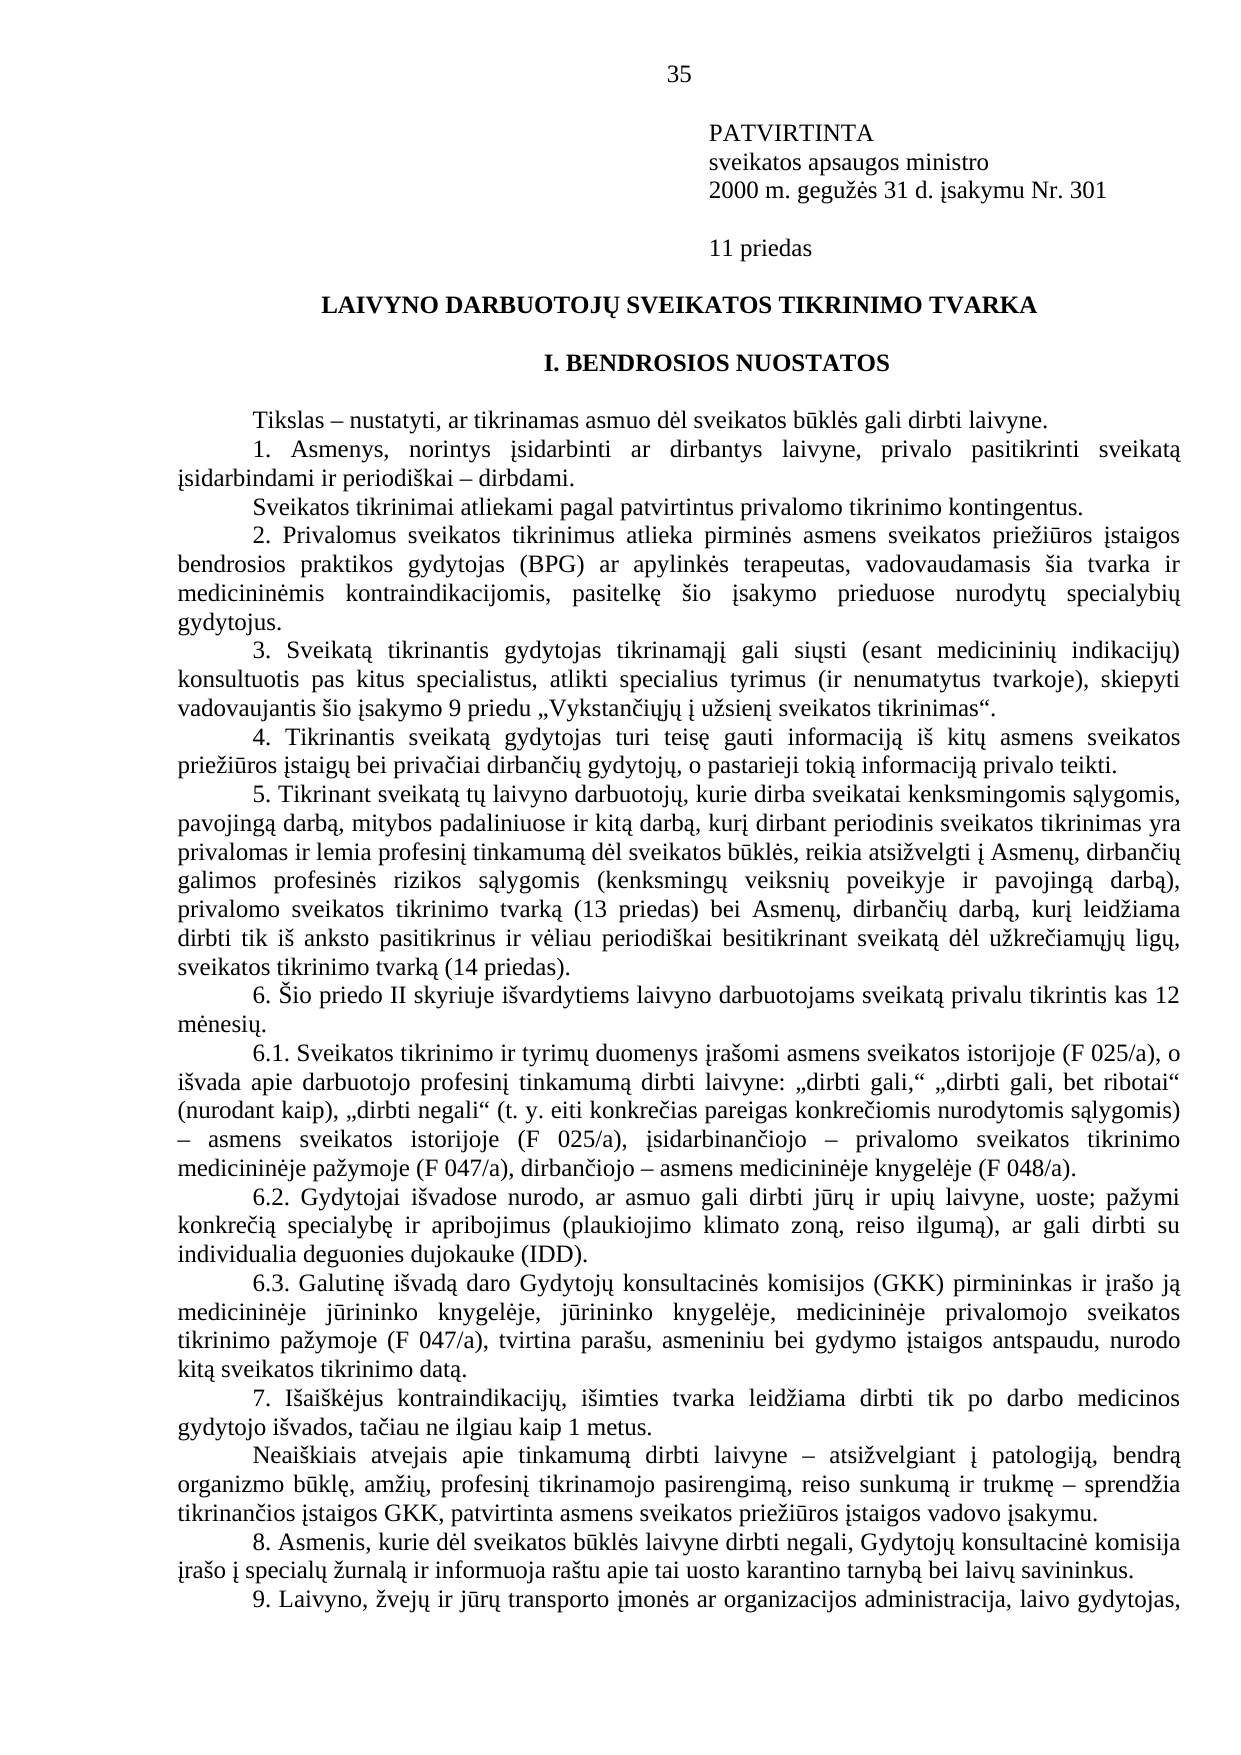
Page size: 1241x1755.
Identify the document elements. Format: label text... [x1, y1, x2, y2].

text Sveikatos tikrinimai atliekami pagal patvirtintus privalomo tikrinimo kontingentus. [177, 492, 1181, 521]
text 4. Tikrinantis sveikatą gydytojas turi teisę gauti informaciją iš kitų asmens sveikatos priežiūros įstaigų bei privačiai dirbančių gydytojų, o pastarieji tokią informaciją privalo teikti. [177, 722, 1181, 779]
text LAIVYNO DARBUOTOJŲ SVEIKATOS TIKRINIMO TVARKA [177, 291, 1181, 319]
text sveikatos apsaugos ministro [709, 147, 1181, 176]
text 8. Asmenis, kurie dėl sveikatos būklės laivyne dirbti negali, Gydytojų konsultacinė komisija įrašo į specialų žurnalą ir informuoja raštu apie tai uosto karantino tarnybą bei laivų savininkus. [177, 1527, 1181, 1584]
text 6. Šio priedo II skyriuje išvardytiems laivyno darbuotojams sveikatą privalu tikrintis kas 12 mėnesių. [177, 981, 1181, 1038]
text 6.2. Gydytojai išvadose nurodo, ar asmuo gali dirbti jūrų ir upių laivyne, uoste; pažymi konkrečią specialybę ir apribojimus (plaukiojimo klimato zoną, reiso ilgumą), ar gali dirbti su individualia deguonies dujokauke (IDD). [177, 1182, 1181, 1268]
text 6.3. Galutinę išvadą daro Gydytojų konsultacinės komisijos (GKK) pirmininkas ir įrašo ją medicininėje jūrininko knygelėje, jūrininko knygelėje, medicininėje privalomojo sveikatos tikrinimo pažymoje (F 047/a), tvirtina parašu, asmeniniu bei gydymo įstaigos antspaudu, nurodo kitą sveikatos tikrinimo datą. [177, 1268, 1181, 1383]
text 1. Asmenys, norintys įsidarbinti ar dirbantys laivyne, privalo pasitikrinti sveikatą įsidarbindami ir periodiškai – dirbdami. [177, 434, 1181, 492]
text 11 priedas [709, 233, 1181, 262]
text 6.1. Sveikatos tikrinimo ir tyrimų duomenys įrašomi asmens sveikatos istorijoje (F 025/a), o išvada apie darbuotojo profesinį tinkamumą dirbti laivyne: „dirbti gali,“ „dirbti gali, bet ribotai“ (nurodant kaip), „dirbti negali“ (t. y. eiti konkrečias pareigas konkrečiomis nurodytomis sąlygomis) – asmens sveikatos istorijoje (F 025/a), įsidarbinančiojo – privalomo sveikatos tikrinimo medicininėje pažymoje (F 047/a), dirbančiojo – asmens medicininėje knygelėje (F 048/a). [177, 1038, 1181, 1182]
text 3. Sveikatą tikrinantis gydytojas tikrinamąjį gali siųsti (esant medicininių indikacijų) konsultuotis pas kitus specialistus, atlikti specialius tyrimus (ir nenumatytus tvarkoje), skiepyti vadovaujantis šio įsakymo 9 priedu „Vykstančiųjų į užsienį sveikatos tikrinimas“. [177, 636, 1181, 722]
text 9. Laivyno, žvejų ir jūrų transporto įmonės ar organizacijos administracija, laivo gydytojas, [177, 1584, 1181, 1613]
text 7. Išaiškėjus kontraindikacijų, išimties tvarka leidžiama dirbti tik po darbo medicinos gydytojo išvados, tačiau ne ilgiau kaip 1 metus. [177, 1383, 1181, 1441]
text Neaiškiais atvejais apie tinkamumą dirbti laivyne – atsižvelgiant į patologiją, bendrą organizmo būklę, amžių, profesinį tikrinamojo pasirengimą, reiso sunkumą ir trukmę – sprendžia tikrinančios įstaigos GKK, patvirtinta asmens sveikatos priežiūros įstaigos vadovo įsakymu. [177, 1441, 1181, 1527]
text 5. Tikrinant sveikatą tų laivyno darbuotojų, kurie dirba sveikatai kenksmingomis sąlygomis, pavojingą darbą, mitybos padaliniuose ir kitą darbą, kurį dirbant periodinis sveikatos tikrinimas yra privalomas ir lemia profesinį tinkamumą dėl sveikatos būklės, reikia atsižvelgti į Asmenų, dirbančių galimos profesinės rizikos sąlygomis (kenksmingų veiksnių poveikyje ir pavojingą darbą), privalomo sveikatos tikrinimo tvarką (13 priedas) bei Asmenų, dirbančių darbą, kurį leidžiama dirbti tik iš anksto pasitikrinus ir vėliau periodiškai besitikrinant sveikatą dėl užkrečiamųjų ligų, sveikatos tikrinimo tvarką (14 priedas). [177, 779, 1181, 981]
text I. BENDROSIOS NUOSTATOS [177, 348, 1181, 377]
text 2. Privalomus sveikatos tikrinimus atlieka pirminės asmens sveikatos priežiūros įstaigos bendrosios praktikos gydytojas (BPG) ar apylinkės terapeutas, vadovaudamasis šia tvarka ir medicininėmis kontraindikacijomis, pasitelkę šio įsakymo prieduose nurodytų specialybių gydytojus. [177, 521, 1181, 636]
text PATVIRTINTA [709, 118, 1181, 147]
text Tikslas – nustatyti, ar tikrinamas asmuo dėl sveikatos būklės gali dirbti laivyne. [177, 406, 1181, 434]
text 2000 m. gegužės 31 d. įsakymu Nr. 301 [709, 176, 1181, 204]
